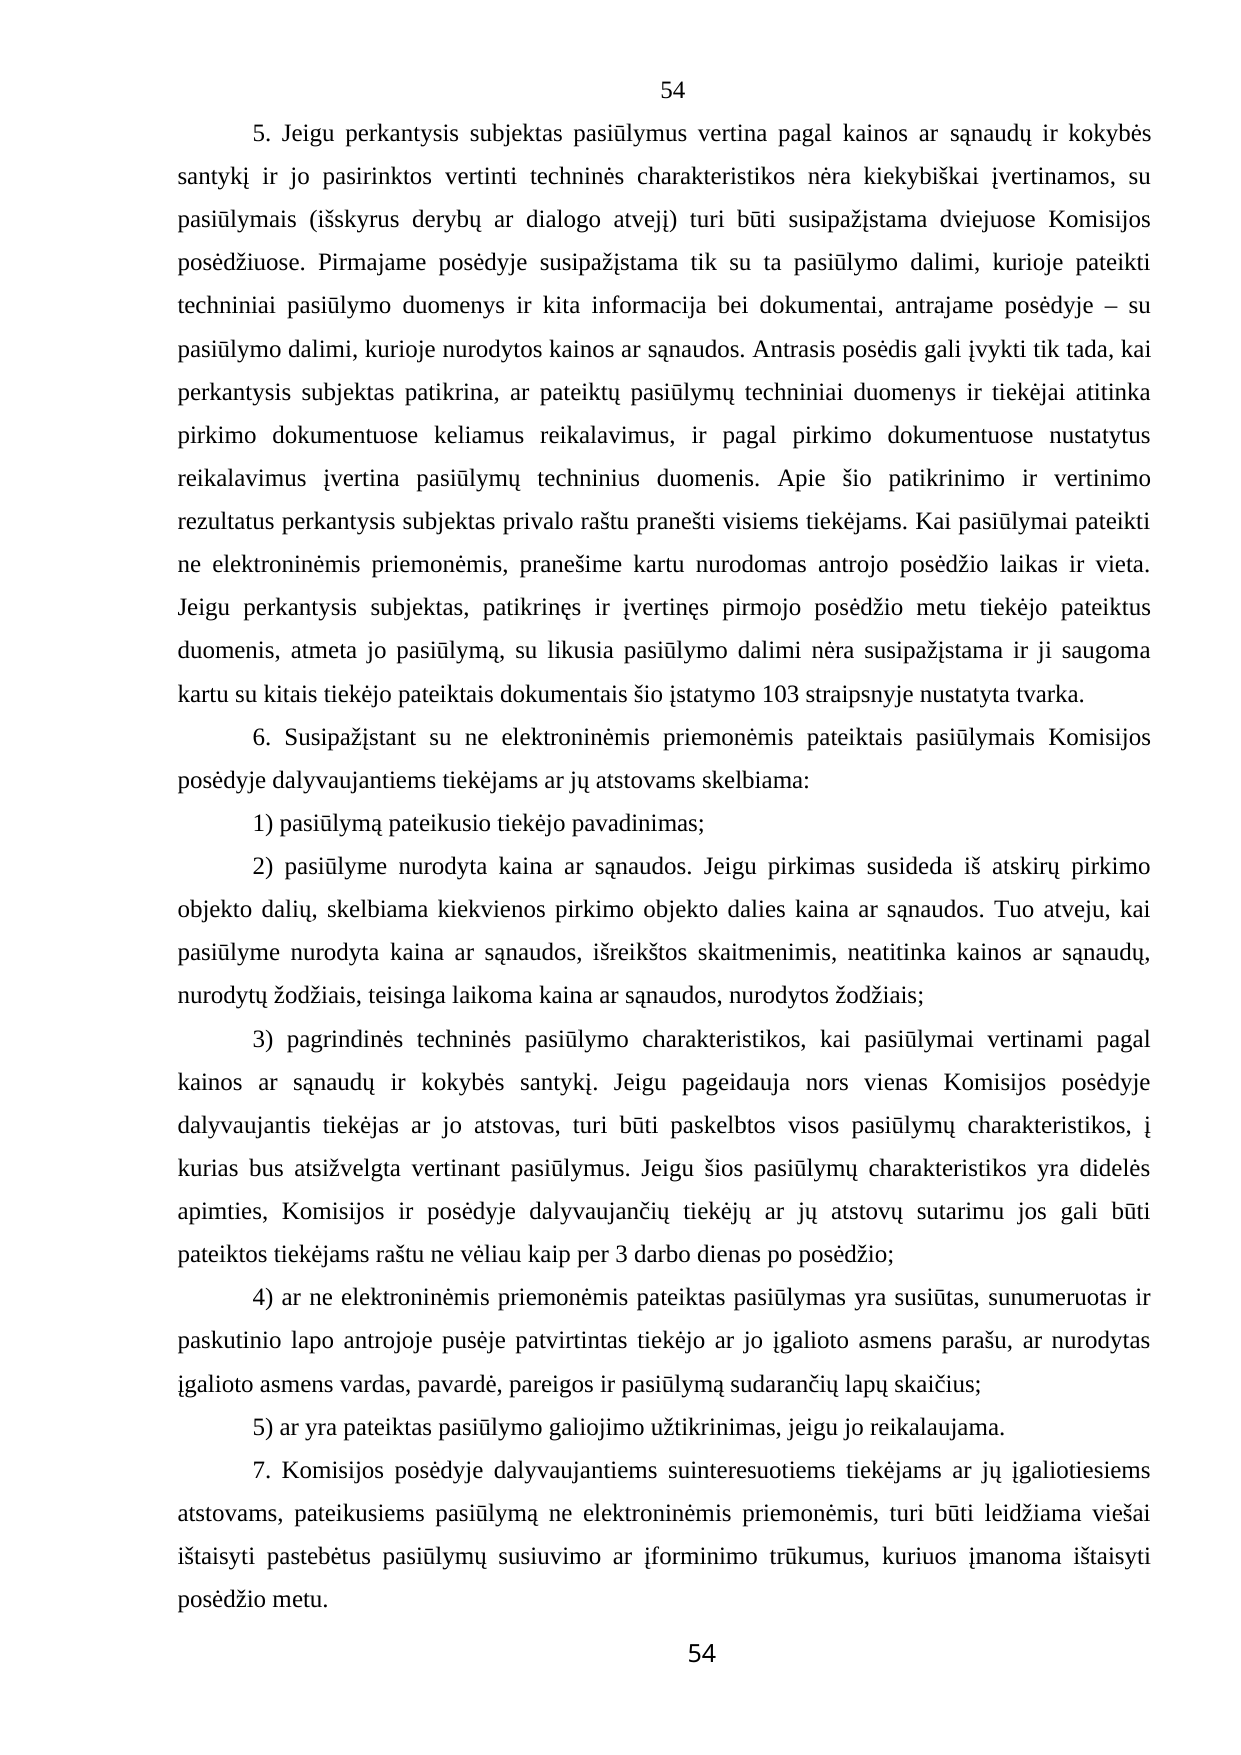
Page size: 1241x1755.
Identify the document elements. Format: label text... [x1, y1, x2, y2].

subtitle 7. Komisijos posėdyje dalyvaujantiems suinteresuotiems tiekėjams ar jų įgaliotiesiems atstovams, pateikusiems pasiūlymą ne elektroninėmis priemonėmis, turi būti leidžiama viešai ištaisyti pastebėtus pasiūlymų susiuvimo ar įforminimo trūkumus, kuriuos įmanoma ištaisyti posėdžio metu. [177, 1455, 1152, 1613]
subtitle 5) ar yra pateiktas pasiūlymo galiojimo užtikrinimas, jeigu jo reikalaujama. [177, 1412, 1152, 1441]
subtitle 3) pagrindinės techninės pasiūlymo charakteristikos, kai pasiūlymai vertinami pagal kainos ar sąnaudų ir kokybės santykį. Jeigu pageidauja nors vienas Komisijos posėdyje dalyvaujantis tiekėjas ar jo atstovas, turi būti paskelbtos visos pasiūlymų charakteristikos, į kurias bus atsižvelgta vertinant pasiūlymus. Jeigu šios pasiūlymų charakteristikos yra didelės apimties, Komisijos ir posėdyje dalyvaujančių tiekėjų ar jų atstovų sutarimu jos gali būti pateiktos tiekėjams raštu ne vėliau kaip per 3 darbo dienas po posėdžio; [177, 1024, 1152, 1268]
subtitle 6. Susipažįstant su ne elektroninėmis priemonėmis pateiktais pasiūlymais Komisijos posėdyje dalyvaujantiems tiekėjams ar jų atstovams skelbiama: [177, 722, 1152, 794]
subtitle 5. Jeigu perkantysis subjektas pasiūlymus vertina pagal kainos ar sąnaudų ir kokybės santykį ir jo pasirinktos vertinti techninės charakteristikos nėra kiekybiškai įvertinamos, su pasiūlymais (išskyrus derybų ar dialogo atvejį) turi būti susipažįstama dviejuose Komisijos posėdžiuose. Pirmajame posėdyje susipažįstama tik su ta pasiūlymo dalimi, kurioje pateikti techniniai pasiūlymo duomenys ir kita informacija bei dokumentai, antrajame posėdyje – su pasiūlymo dalimi, kurioje nurodytos kainos ar sąnaudos. Antrasis posėdis gali įvykti tik tada, kai perkantysis subjektas patikrina, ar pateiktų pasiūlymų techniniai duomenys ir tiekėjai atitinka pirkimo dokumentuose keliamus reikalavimus, ir pagal pirkimo dokumentuose nustatytus reikalavimus įvertina pasiūlymų techninius duomenis. Apie šio patikrinimo ir vertinimo rezultatus perkantysis subjektas privalo raštu pranešti visiems tiekėjams. Kai pasiūlymai pateikti ne elektroninėmis priemonėmis, pranešime kartu nurodomas antrojo posėdžio laikas ir vieta. Jeigu perkantysis subjektas, patikrinęs ir įvertinęs pirmojo posėdžio metu tiekėjo pateiktus duomenis, atmeta jo pasiūlymą, su likusia pasiūlymo dalimi nėra susipažįstama ir ji saugoma kartu su kitais tiekėjo pateiktais dokumentais šio įstatymo 103 straipsnyje nustatyta tvarka. [177, 118, 1152, 707]
subtitle 1) pasiūlymą pateikusio tiekėjo pavadinimas; [177, 808, 1152, 837]
subtitle 4) ar ne elektroninėmis priemonėmis pateiktas pasiūlymas yra susiūtas, sunumeruotas ir paskutinio lapo antrojoje pusėje patvirtintas tiekėjo ar jo įgalioto asmens parašu, ar nurodytas įgalioto asmens vardas, pavardė, pareigos ir pasiūlymą sudarančių lapų skaičius; [177, 1282, 1152, 1397]
subtitle 2) pasiūlyme nurodyta kaina ar sąnaudos. Jeigu pirkimas susideda iš atskirų pirkimo objekto dalių, skelbiama kiekvienos pirkimo objekto dalies kaina ar sąnaudos. Tuo atveju, kai pasiūlyme nurodyta kaina ar sąnaudos, išreikštos skaitmenimis, neatitinka kainos ar sąnaudų, nurodytų žodžiais, teisinga laikoma kaina ar sąnaudos, nurodytos žodžiais; [177, 851, 1152, 1009]
